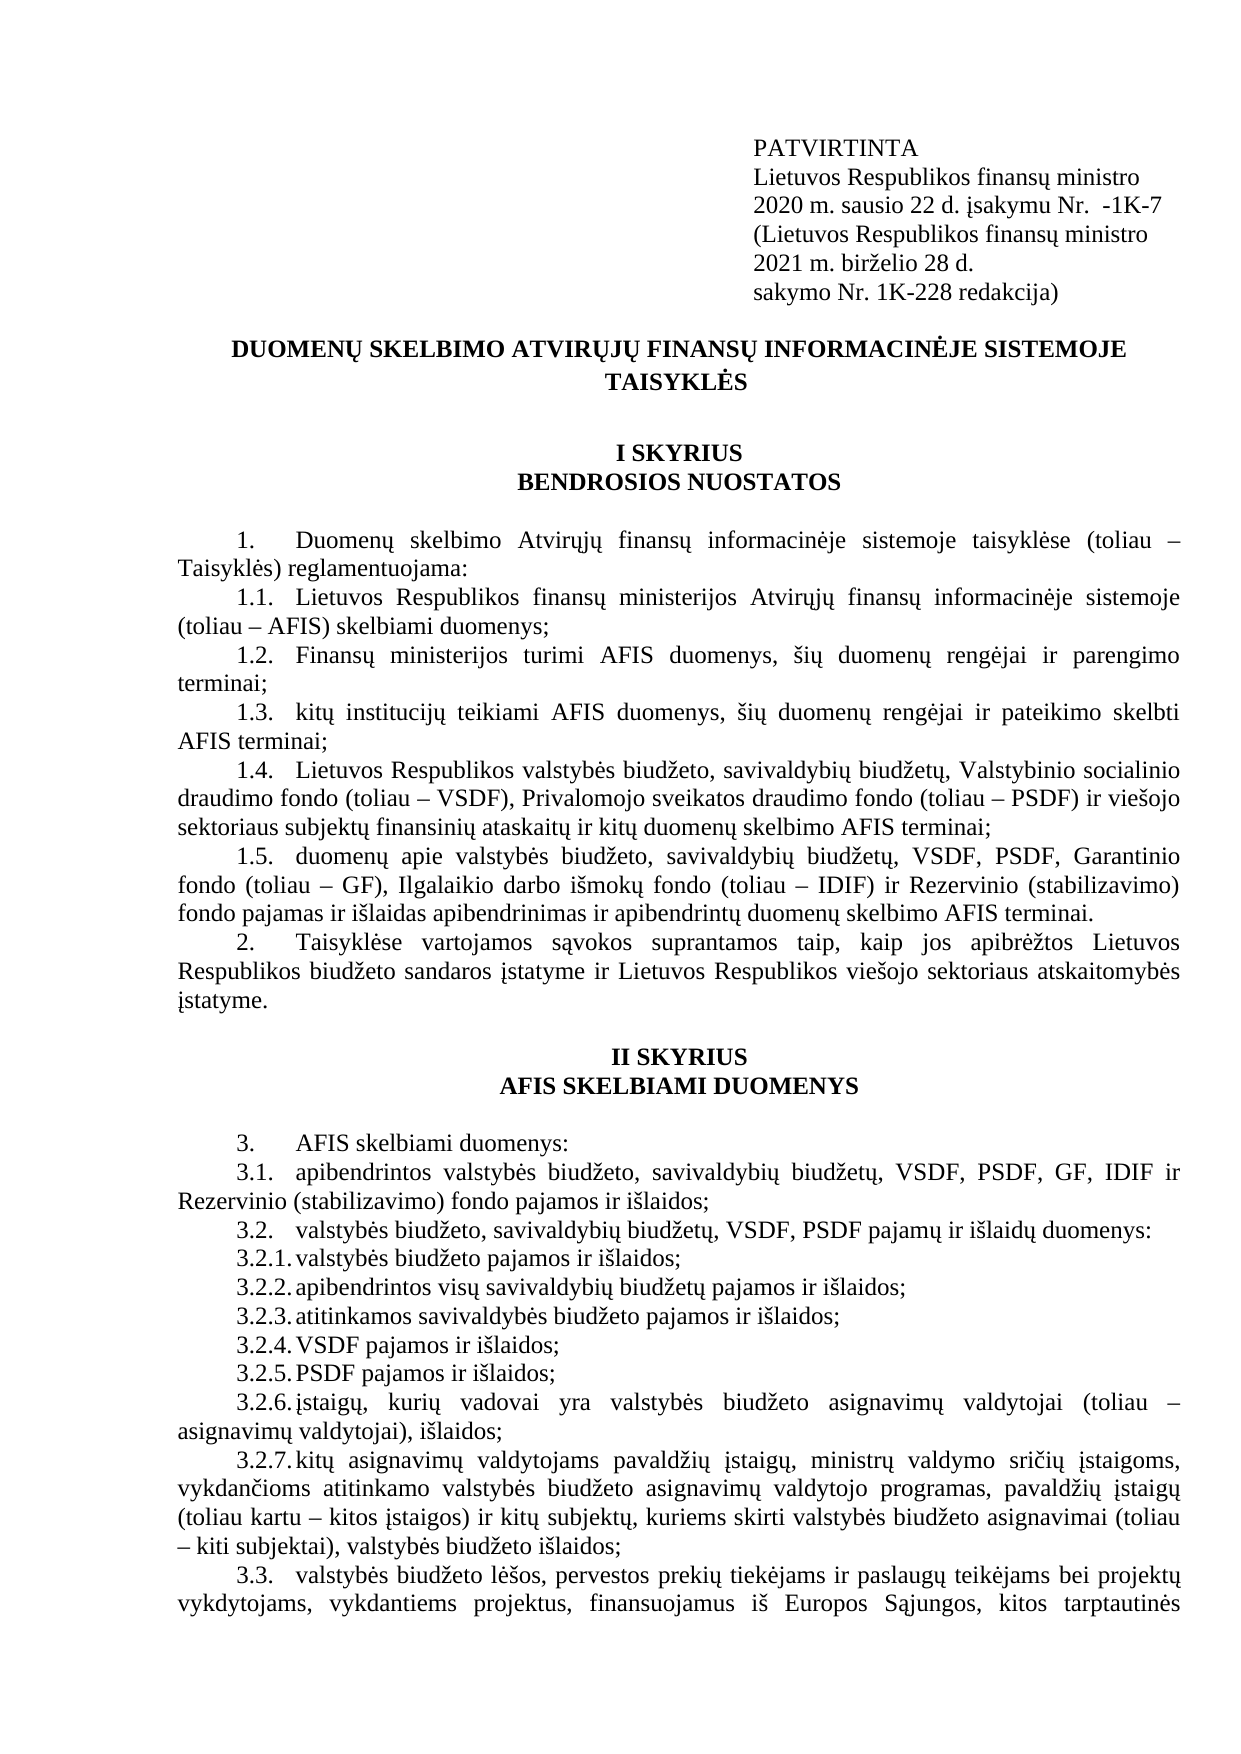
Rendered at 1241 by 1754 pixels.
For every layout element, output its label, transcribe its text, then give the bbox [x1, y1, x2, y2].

text 3.2.5. PSDF pajamos ir išlaidos; [177, 1358, 1181, 1387]
text 1.3. kitų institucijų teikiami AFIS duomenys, šių duomenų rengėjai ir pateikimo skelbti AFIS terminai; [177, 697, 1181, 755]
text 3.2.2. apibendrintos visų savivaldybių biudžetų pajamos ir išlaidos; [177, 1272, 1181, 1301]
text 2. Taisyklėse vartojamos sąvokos suprantamos taip, kaip jos apibrėžtos Lietuvos Respublikos biudžeto sandaros įstatyme ir Lietuvos Respublikos viešojo sektoriaus atskaitomybės įstatyme. [177, 927, 1181, 1013]
text 1.2. Finansų ministerijos turimi AFIS duomenys, šių duomenų rengėjai ir parengimo terminai; [177, 640, 1181, 697]
text 3. AFIS skelbiami duomenys: [177, 1128, 1181, 1157]
text 1.4. Lietuvos Respublikos valstybės biudžeto, savivaldybių biudžetų, Valstybinio socialinio draudimo fondo (toliau – VSDF), Privalomojo sveikatos draudimo fondo (toliau – PSDF) ir viešojo sektoriaus subjektų finansinių ataskaitų ir kitų duomenų skelbimo AFIS terminai; [177, 755, 1181, 841]
text 3.2.1. valstybės biudžeto pajamos ir išlaidos; [177, 1243, 1181, 1272]
text sakymo Nr. 1K-228 redakcija) [753, 277, 1181, 305]
text 3.2.6. įstaigų, kurių vadovai yra valstybės biudžeto asignavimų valdytojai (toliau – asignavimų valdytojai), išlaidos; [177, 1387, 1181, 1445]
text 2021 m. birželio 28 d. [753, 248, 1181, 277]
text II SKYRIUS [177, 1042, 1181, 1071]
text AFIS SKELBIAMI DUOMENYS [177, 1071, 1181, 1100]
text 3.2. valstybės biudžeto, savivaldybių biudžetų, VSDF, PSDF pajamų ir išlaidų duomenys: [177, 1215, 1181, 1243]
text 3.1. apibendrintos valstybės biudžeto, savivaldybių biudžetų, VSDF, PSDF, GF, IDIF ir Rezervinio (stabilizavimo) fondo pajamos ir išlaidos; [177, 1157, 1181, 1215]
text (Lietuvos Respublikos finansų ministro [753, 219, 1181, 248]
text TAISYKLĖS [177, 367, 1181, 396]
text 1.1. Lietuvos Respublikos finansų ministerijos Atvirųjų finansų informacinėje sistemoje (toliau – AFIS) skelbiami duomenys; [177, 582, 1181, 640]
text 3.2.7. kitų asignavimų valdytojams pavaldžių įstaigų, ministrų valdymo sričių įstaigoms, vykdančioms atitinkamo valstybės biudžeto asignavimų valdytojo programas, pavaldžių įstaigų (toliau kartu – kitos įstaigos) ir kitų subjektų, kuriems skirti valstybės biudžeto asignavimai (toliau – kiti subjektai), valstybės biudžeto išlaidos; [177, 1445, 1181, 1560]
text 3.2.4. VSDF pajamos ir išlaidos; [177, 1330, 1181, 1358]
text BENDROSIOS NUOSTATOS [177, 467, 1181, 496]
text Lietuvos Respublikos finansų ministro [717, 162, 1181, 190]
text 3.3. valstybės biudžeto lėšos, pervestos prekių tiekėjams ir paslaugų teikėjams bei projektų vykdytojams, vykdantiems projektus, finansuojamus iš Europos Sąjungos, kitos tarptautinės [177, 1560, 1181, 1617]
text DUOMENŲ SKELBIMO ATVIRŲJŲ FINANSŲ INFORMACINĖJE SISTEMOJE [177, 334, 1181, 363]
text 2020 m. sausio 22 d. įsakymu Nr. -1K-7 [753, 190, 1181, 219]
text PATVIRTINTA [582, 133, 1196, 162]
text I SKYRIUS [177, 438, 1181, 467]
text 1.5. duomenų apie valstybės biudžeto, savivaldybių biudžetų, VSDF, PSDF, Garantinio fondo (toliau – GF), Ilgalaikio darbo išmokų fondo (toliau – IDIF) ir Rezervinio (stabilizavimo) fondo pajamas ir išlaidas apibendrinimas ir apibendrintų duomenų skelbimo AFIS terminai. [177, 841, 1181, 927]
text 1. Duomenų skelbimo Atvirųjų finansų informacinėje sistemoje taisyklėse (toliau – Taisyklės) reglamentuojama: [177, 525, 1181, 582]
text 3.2.3. atitinkamos savivaldybės biudžeto pajamos ir išlaidos; [177, 1301, 1181, 1330]
